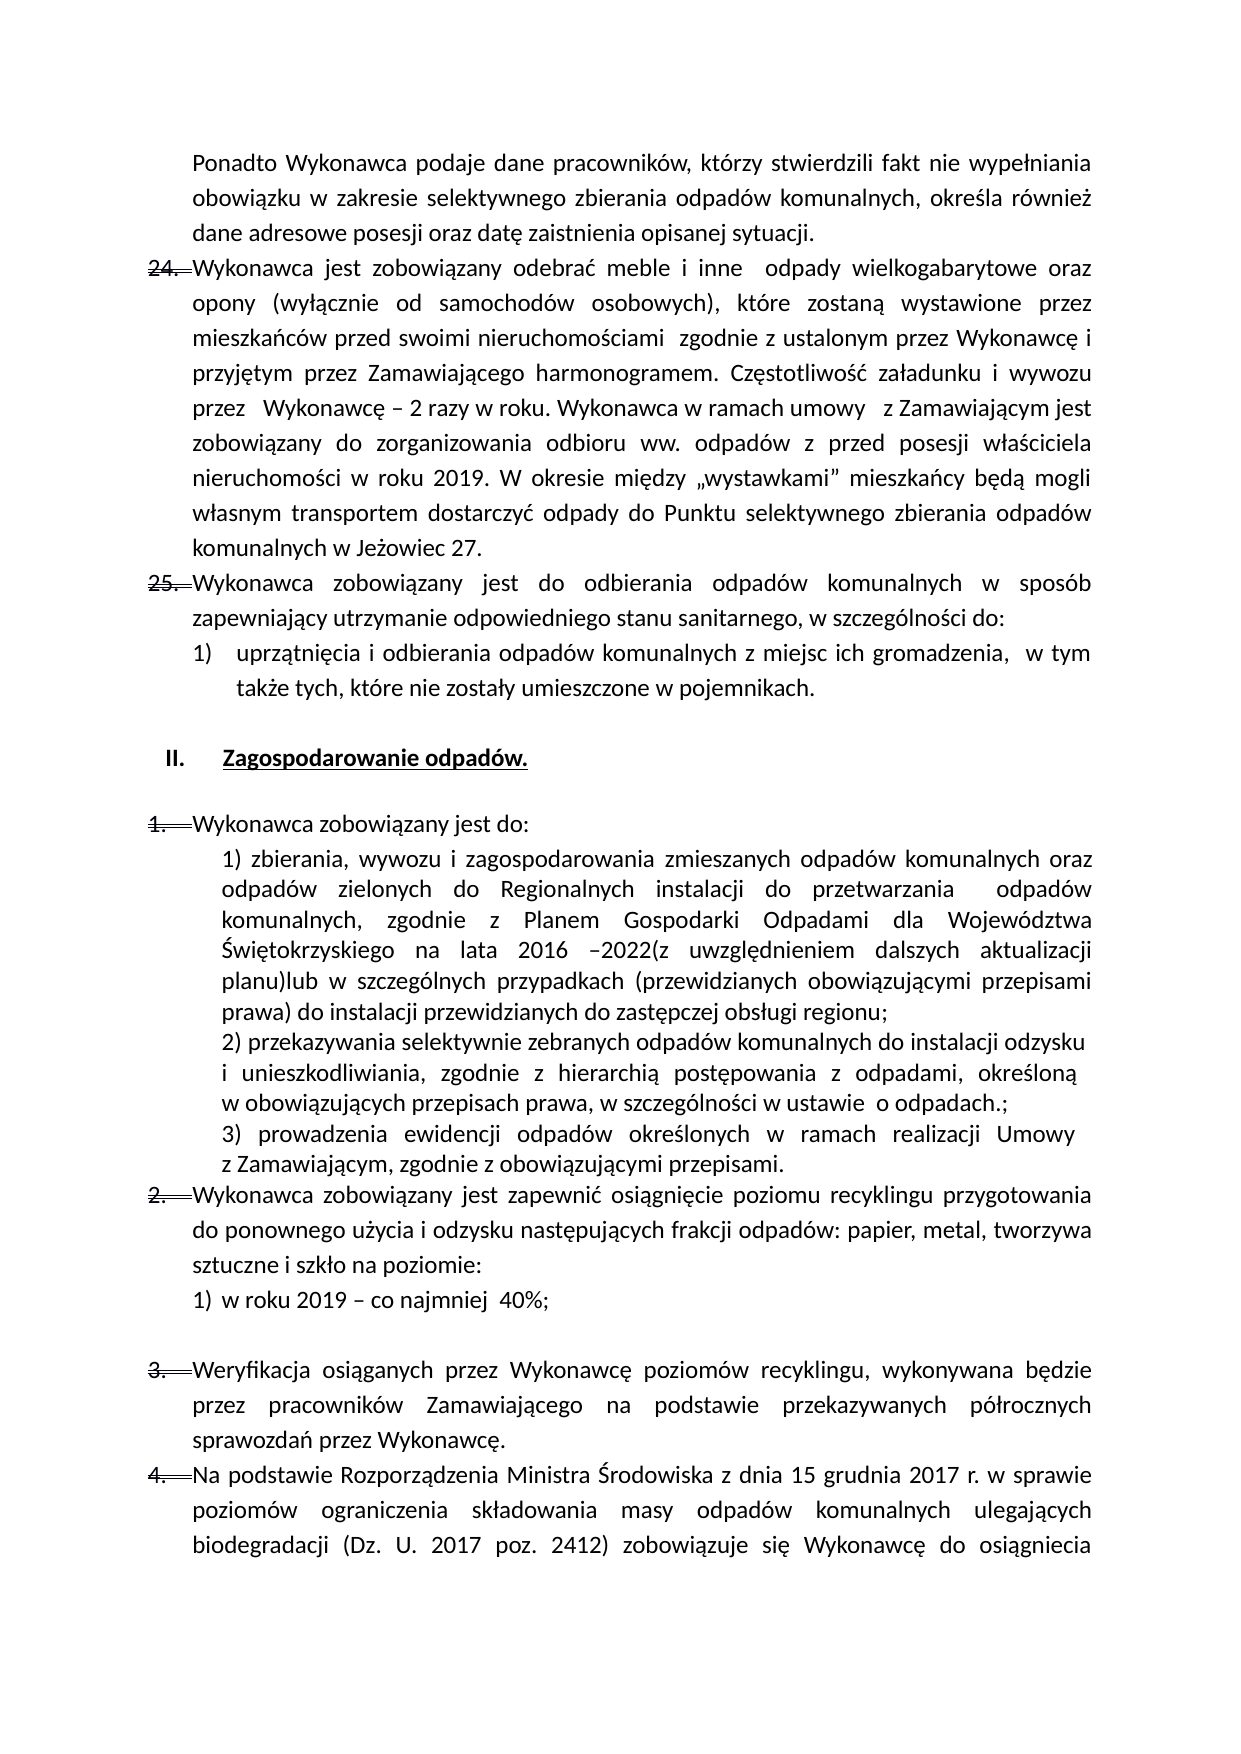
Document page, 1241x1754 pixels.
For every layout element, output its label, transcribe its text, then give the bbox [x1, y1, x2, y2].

text 1) zbierania, wywozu i zagospodarowania zmieszanych odpadów komunalnych oraz odpadów zielonych do Regionalnych instalacji do przetwarzania odpadów komunalnych, zgodnie z Planem Gospodarki Odpadami dla Województwa Świętokrzyskiego na lata 2016 –2022(z uwzględnieniem dalszych aktualizacji planu)lub w szczególnych przypadkach (przewidzianych obowiązującymi przepisami prawa) do instalacji przewidzianych do zastępczej obsługi regionu; [221, 843, 1093, 1026]
list Wykonawca zobowiązany jest zapewnić osiągnięcie poziomu recyklingu przygotowania do ponownego użycia i odzysku następujących frakcji odpadów: papier, metal, tworzywa sztuczne i szkło na poziomie: [148, 1179, 1093, 1279]
list Wykonawca jest zobowiązany odebrać meble i inne odpady wielkogabarytowe oraz opony (wyłącznie od samochodów osobowych), które zostaną wystawione przez mieszkańców przed swoimi nieruchomościami zgodnie z ustalonym przez Wykonawcę i przyjętym przez Zamawiającego harmonogramem. Częstotliwość załadunku i wywozu przez Wykonawcę – 2 razy w roku. Wykonawca w ramach umowy z Zamawiającym jest zobowiązany do zorganizowania odbioru ww. odpadów z przed posesji właściciela nieruchomości w roku 2019. W okresie między „wystawkami” mieszkańcy będą mogli własnym transportem dostarczyć odpady do Punktu selektywnego zbierania odpadów komunalnych w Jeżowiec 27. [148, 253, 1093, 563]
list Ponadto Wykonawca podaje dane pracowników, którzy stwierdzili fakt nie wypełniania obowiązku w zakresie selektywnego zbierania odpadów komunalnych, określa również dane adresowe posesji oraz datę zaistnienia opisanej sytuacji. [148, 148, 1093, 248]
list Na podstawie Rozporządzenia Ministra Środowiska z dnia 15 grudnia 2017 r. w sprawie poziomów ograniczenia składowania masy odpadów komunalnych ulegających biodegradacji (Dz. U. 2017 poz. 2412) zobowiązuje się Wykonawcę do osiągniecia [148, 1459, 1093, 1559]
list uprzątnięcia i odbierania odpadów komunalnych z miejsc ich gromadzenia, w tym także tych, które nie zostały umieszczone w pojemnikach. [192, 638, 1093, 703]
list Zagospodarowanie odpadów. [185, 743, 1093, 773]
list w roku 2019 – co najmniej 40%; [192, 1284, 1093, 1314]
text 3) prowadzenia ewidencji odpadów określonych w ramach realizacji Umowy z Zamawiającym, zgodnie z obowiązującymi przepisami. [221, 1118, 1093, 1179]
text 2) przekazywania selektywnie zebranych odpadów komunalnych do instalacji odzysku i unieszkodliwiania, zgodnie z hierarchią postępowania z odpadami, określoną w obowiązujących przepisach prawa, w szczególności w ustawie o odpadach.; [221, 1026, 1093, 1118]
list Wykonawca zobowiązany jest do odbierania odpadów komunalnych w sposób zapewniający utrzymanie odpowiedniego stanu sanitarnego, w szczególności do: [148, 568, 1093, 633]
list Weryfikacja osiąganych przez Wykonawcę poziomów recyklingu, wykonywana będzie przez pracowników Zamawiającego na podstawie przekazywanych półrocznych sprawozdań przez Wykonawcę. [148, 1354, 1093, 1454]
list Wykonawca zobowiązany jest do: [148, 808, 1093, 839]
